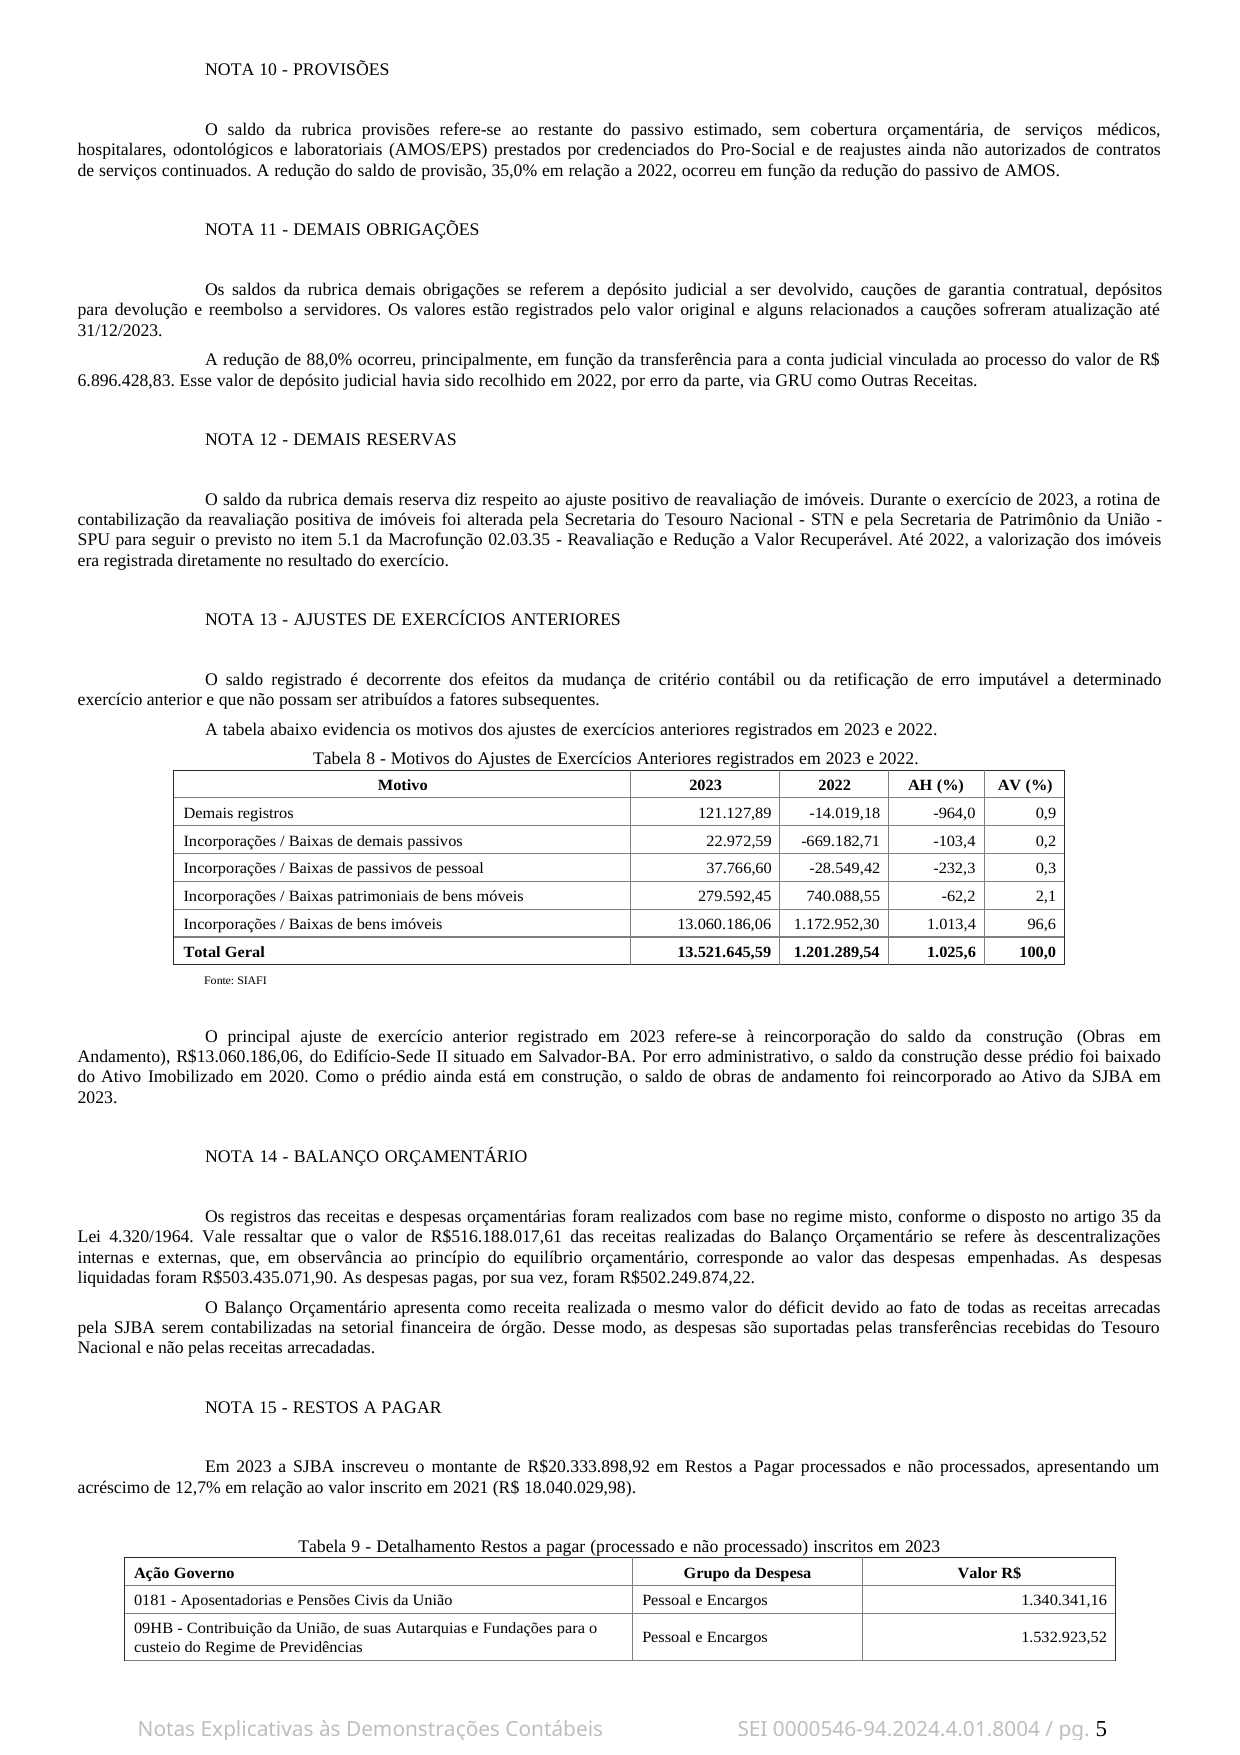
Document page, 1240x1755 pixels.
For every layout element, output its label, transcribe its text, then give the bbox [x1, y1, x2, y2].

table_cell 279.592,45 [631, 882, 779, 908]
text NOTA 13 - AJUSTES DE EXERCÍCIOS ANTERIORES [205, 609, 1192, 629]
table_cell 1.025,6 [889, 938, 984, 964]
text A redução de 88,0% ocorreu, principalmente, em função da transferência para a conta judicial vinculada ao processo do valor de R$ 6.896.428,83. Esse valor de depósito judicial havia sido recolhido em 2022, por erro da parte, via GRU como Outras Receitas. [77, 349, 1161, 390]
table_cell 13.521.645,59 [631, 938, 779, 964]
table_cell 1.340.341,16 [863, 1586, 1115, 1613]
table_cell 100,0 [985, 938, 1064, 964]
table_cell Incorporações / Baixas de demais passivos [174, 826, 630, 853]
table_cell 1.201.289,54 [780, 938, 888, 964]
text O principal ajuste de exercício anterior registrado em 2023 refere-se à reincorporação do saldo da construção (Obras em Andamento), R$13.060.186,06, do Edifício-Sede II situado em Salvador-BA. Por erro administrativo, o saldo da construção desse prédio foi baixado do Ativo Imobilizado em 2020. Como o prédio ainda está em construção, o saldo de obras de andamento foi reincorporado ao Ativo da SJBA em 2023. [77, 1025, 1162, 1107]
table_cell -28.549,42 [780, 854, 888, 881]
table_cell Pessoal e Encargos [633, 1614, 862, 1660]
table_header Grupo da Despesa [633, 1558, 862, 1585]
table_cell 96,6 [985, 910, 1064, 936]
text NOTA 10 - PROVISÕES [205, 59, 1192, 79]
table_cell Demais registros [174, 798, 630, 825]
table_cell 22.972,59 [631, 826, 779, 853]
table_cell Total Geral [174, 938, 630, 964]
table_cell 0,2 [985, 826, 1064, 853]
text O Balanço Orçamentário apresenta como receita realizada o mesmo valor do déficit devido ao fato de todas as receitas arrecadas pela SJBA serem contabilizadas na setorial financeira de órgão. Desse modo, as despesas são suportadas pelas transferências recebidas do Tesouro Nacional e não pelas receitas arrecadadas. [77, 1296, 1161, 1358]
table_cell -14.019,18 [780, 798, 888, 825]
text Tabela 9 - Detalhamento Restos a pagar (processado e não processado) inscritos em 2023 [56, 1536, 1182, 1556]
table_cell -232,3 [889, 854, 984, 881]
text NOTA 12 - DEMAIS RESERVAS [205, 429, 1192, 449]
table_cell -669.182,71 [780, 826, 888, 853]
table_cell Incorporações / Baixas patrimoniais de bens móveis [174, 882, 630, 908]
table_cell 0,3 [985, 854, 1064, 881]
table_cell -964,0 [889, 798, 984, 825]
table_cell 0181 - Aposentadorias e Pensões Civis da União [125, 1586, 632, 1613]
text [173, 965, 1065, 973]
table_cell -103,4 [889, 826, 984, 853]
text Os saldos da rubrica demais obrigações se referem a depósito judicial a ser devolvido, cauções de garantia contratual, depósitos para devolução e reembolso a servidores. Os valores estão registrados pelo valor original e alguns relacionados a cauções sofreram atualização até 31/12/2023. [77, 278, 1162, 340]
table_cell 1.172.952,30 [780, 910, 888, 936]
text O saldo registrado é decorrente dos efeitos da mudança de critério contábil ou da retificação de erro imputável a determinado exercício anterior e que não possam ser atribuídos a fatores subsequentes. [77, 669, 1162, 709]
table_cell 2,1 [985, 882, 1064, 908]
table_cell 13.060.186,06 [631, 910, 779, 936]
text NOTA 11 - DEMAIS OBRIGAÇÕES [205, 219, 1192, 239]
table_cell Incorporações / Baixas de passivos de pessoal [174, 854, 630, 881]
table_header AH (%) [889, 771, 984, 797]
table_cell 09HB - Contribuição da União, de suas Autarquias e Fundações para o custeio do Regime de Previdências [125, 1614, 632, 1660]
text Os registros das receitas e despesas orçamentárias foram realizados com base no regime misto, conforme o disposto no artigo 35 da Lei 4.320/1964. Vale ressaltar que o valor de R$516.188.017,61 das receitas realizadas do Balanço Orçamentário se refere às descentralizações internas e externas, que, em observância ao princípio do equilíbrio orçamentário, corresponde ao valor das despesas empenhadas. As despesas liquidadas foram R$503.435.071,90. As despesas pagas, por sua vez, foram R$502.249.874,22. [77, 1206, 1162, 1287]
table_header 2022 [780, 771, 888, 797]
table_header Valor R$ [863, 1558, 1115, 1585]
table_cell 121.127,89 [631, 798, 779, 825]
text A tabela abaixo evidencia os motivos dos ajustes de exercícios anteriores registrados em 2023 e 2022. Tabela 8 - Motivos do Ajustes de Exercícios Anteriores registrados em 2023 e 2022. [205, 718, 983, 768]
text O saldo da rubrica provisões refere-se ao restante do passivo estimado, sem cobertura orçamentária, de serviços médicos, hospitalares, odontológicos e laboratoriais (AMOS/EPS) prestados por credenciados do Pro-Social e de reajustes ainda não autorizados de contratos de serviços continuados. A redução do saldo de provisão, 35,0% em relação a 2022, ocorreu em função da redução do passivo de AMOS. [77, 119, 1162, 180]
text Fonte: SIAFI [204, 973, 1192, 987]
table_cell -62,2 [889, 882, 984, 908]
table_cell Incorporações / Baixas de bens imóveis [174, 910, 630, 936]
table_header Motivo [174, 771, 630, 797]
table_cell 0,9 [985, 798, 1064, 825]
table_cell 740.088,55 [780, 882, 888, 908]
table_cell 37.766,60 [631, 854, 779, 881]
text NOTA 15 - RESTOS A PAGAR [205, 1397, 1192, 1417]
table_header AV (%) [985, 771, 1064, 797]
text Em 2023 a SJBA inscreveu o montante de R$20.333.898,92 em Restos a Pagar processados e não processados, apresentando um acréscimo de 12,7% em relação ao valor inscrito em 2021 (R$ 18.040.029,98). [77, 1456, 1161, 1497]
text NOTA 14 - BALANÇO ORÇAMENTÁRIO [205, 1146, 1192, 1166]
table_cell 1.013,4 [889, 910, 984, 936]
table_header Ação Governo [125, 1558, 632, 1585]
text O saldo da rubrica demais reserva diz respeito ao ajuste positivo de reavaliação de imóveis. Durante o exercício de 2023, a rotina de contabilização da reavaliação positiva de imóveis foi alterada pela Secretaria do Tesouro Nacional - STN e pela Secretaria de Patrimônio da União - SPU para seguir o previsto no item 5.1 da Macrofunção 02.03.35 - Reavaliação e Redução a Valor Recuperável. Até 2022, a valorização dos imóveis era registrada diretamente no resultado do exercício. [77, 488, 1162, 570]
table_cell Pessoal e Encargos [633, 1586, 862, 1613]
table_header 2023 [631, 771, 779, 797]
table_cell 1.532.923,52 [863, 1614, 1115, 1660]
